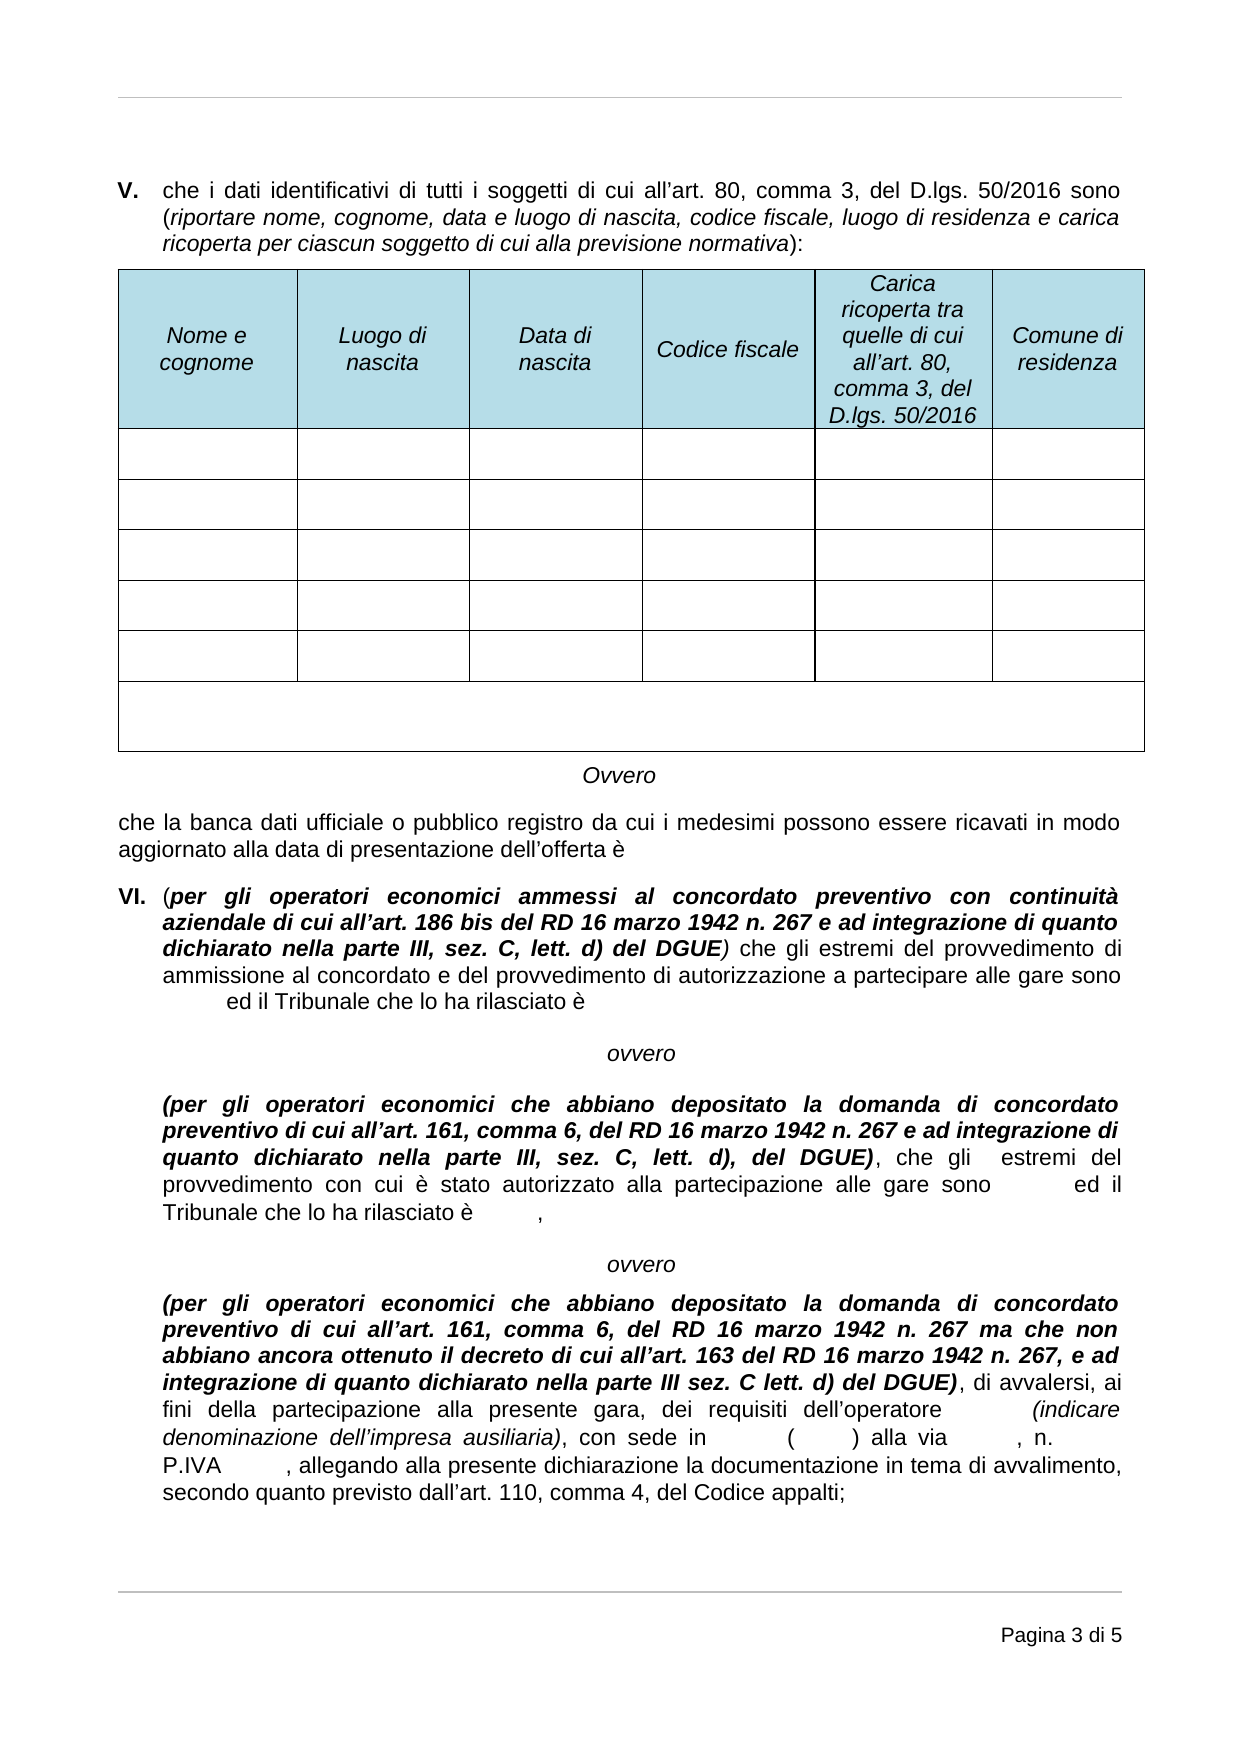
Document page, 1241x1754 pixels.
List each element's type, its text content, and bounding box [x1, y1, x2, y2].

table_cell [298, 581, 469, 630]
list che i dati identificativi di tutti i soggetti di cui all’art. 80, comma 3, del D.lgs. 50/2016 sono (riportare nome, cognome, data e luogo di nascita, codice fiscale, luogo di residenza e carica ricoperta per ciascun soggetto di cui alla previsione normativa): [117, 177, 1122, 256]
table_header Nome e cognome [119, 270, 297, 428]
table_cell [993, 480, 1144, 529]
text ovvero [162, 1039, 1122, 1066]
table_cell [298, 530, 469, 580]
table_cell [298, 480, 469, 529]
text ovvero [162, 1251, 1122, 1277]
table_cell [816, 581, 992, 630]
table_header Carica ricoperta tra quelle di cui all’art. 80, comma 3, del D.lgs. 50/2016 [816, 270, 992, 428]
table_cell [470, 480, 642, 529]
table_cell [298, 631, 469, 681]
table_cell [470, 581, 642, 630]
table_header Data di nascita [470, 270, 642, 428]
table_header Codice fiscale [643, 270, 814, 428]
table_cell [993, 581, 1144, 630]
text che la banca dati ufficiale o pubblico registro da cui i medesimi possono essere ricavati in modo aggiornato alla data di presentazione dell’offerta è [118, 809, 1122, 862]
table_cell [643, 581, 814, 630]
table_cell [119, 631, 297, 681]
table_cell [119, 429, 297, 478]
table_header Comune di residenza [993, 270, 1144, 428]
table_cell [119, 480, 297, 529]
table_cell [816, 480, 992, 529]
list (per gli operatori economici ammessi al concordato preventivo con continuità aziendale di cui all’art. 186 bis del RD 16 marzo 1942 n. 267 e ad integrazione di quanto dichiarato nella parte III, sez. C, lett. d) del DGUE) che gli estremi del provvedimento di ammissione al concordato e del provvedimento di autorizzazione a partecipare alle gare sono ed il Tribunale che lo ha rilasciato è [118, 883, 1122, 1014]
table_cell [816, 530, 992, 580]
table_cell [643, 429, 814, 478]
table_cell [816, 631, 992, 681]
table_cell [119, 530, 297, 580]
text (per gli operatori economici che abbiano depositato la domanda di concordato preventivo di cui all’art. 161, comma 6, del RD 16 marzo 1942 n. 267 e ad integrazione di quanto dichiarato nella parte III, sez. C, lett. d), del DGUE), che gli estremi del provvedimento con cui è stato autorizzato alla partecipazione alle gare sono ed il Tribunale che lo ha rilasciato è , [162, 1091, 1122, 1226]
table_cell [470, 631, 642, 681]
table_cell [643, 631, 814, 681]
table_cell [993, 429, 1144, 478]
table_cell [643, 530, 814, 580]
table_header Luogo di nascita [298, 270, 469, 428]
table_cell [119, 682, 1144, 751]
table_cell [298, 429, 469, 478]
text Ovvero [118, 762, 1122, 788]
table_cell [816, 429, 992, 478]
table_cell [470, 530, 642, 580]
text (per gli operatori economici che abbiano depositato la domanda di concordato preventivo di cui all’art. 161, comma 6, del RD 16 marzo 1942 n. 267 ma che non abbiano ancora ottenuto il decreto di cui all’art. 163 del RD 16 marzo 1942 n. 267, e ad integrazione di quanto dichiarato nella parte III sez. C lett. d) del DGUE), di avvalersi, ai fini della partecipazione alla presente gara, dei requisiti dell’operatore (indicare denominazione dell’impresa ausiliaria), con sede in ( ) alla via , n. P.IVA , allegando alla presente dichiarazione la documentazione in tema di avvalimento, secondo quanto previsto dall’art. 110, comma 4, del Codice appalti; [162, 1290, 1122, 1506]
table_cell [470, 429, 642, 478]
table_cell [643, 480, 814, 529]
table_cell [993, 631, 1144, 681]
table_cell [119, 581, 297, 630]
table_cell [993, 530, 1144, 580]
